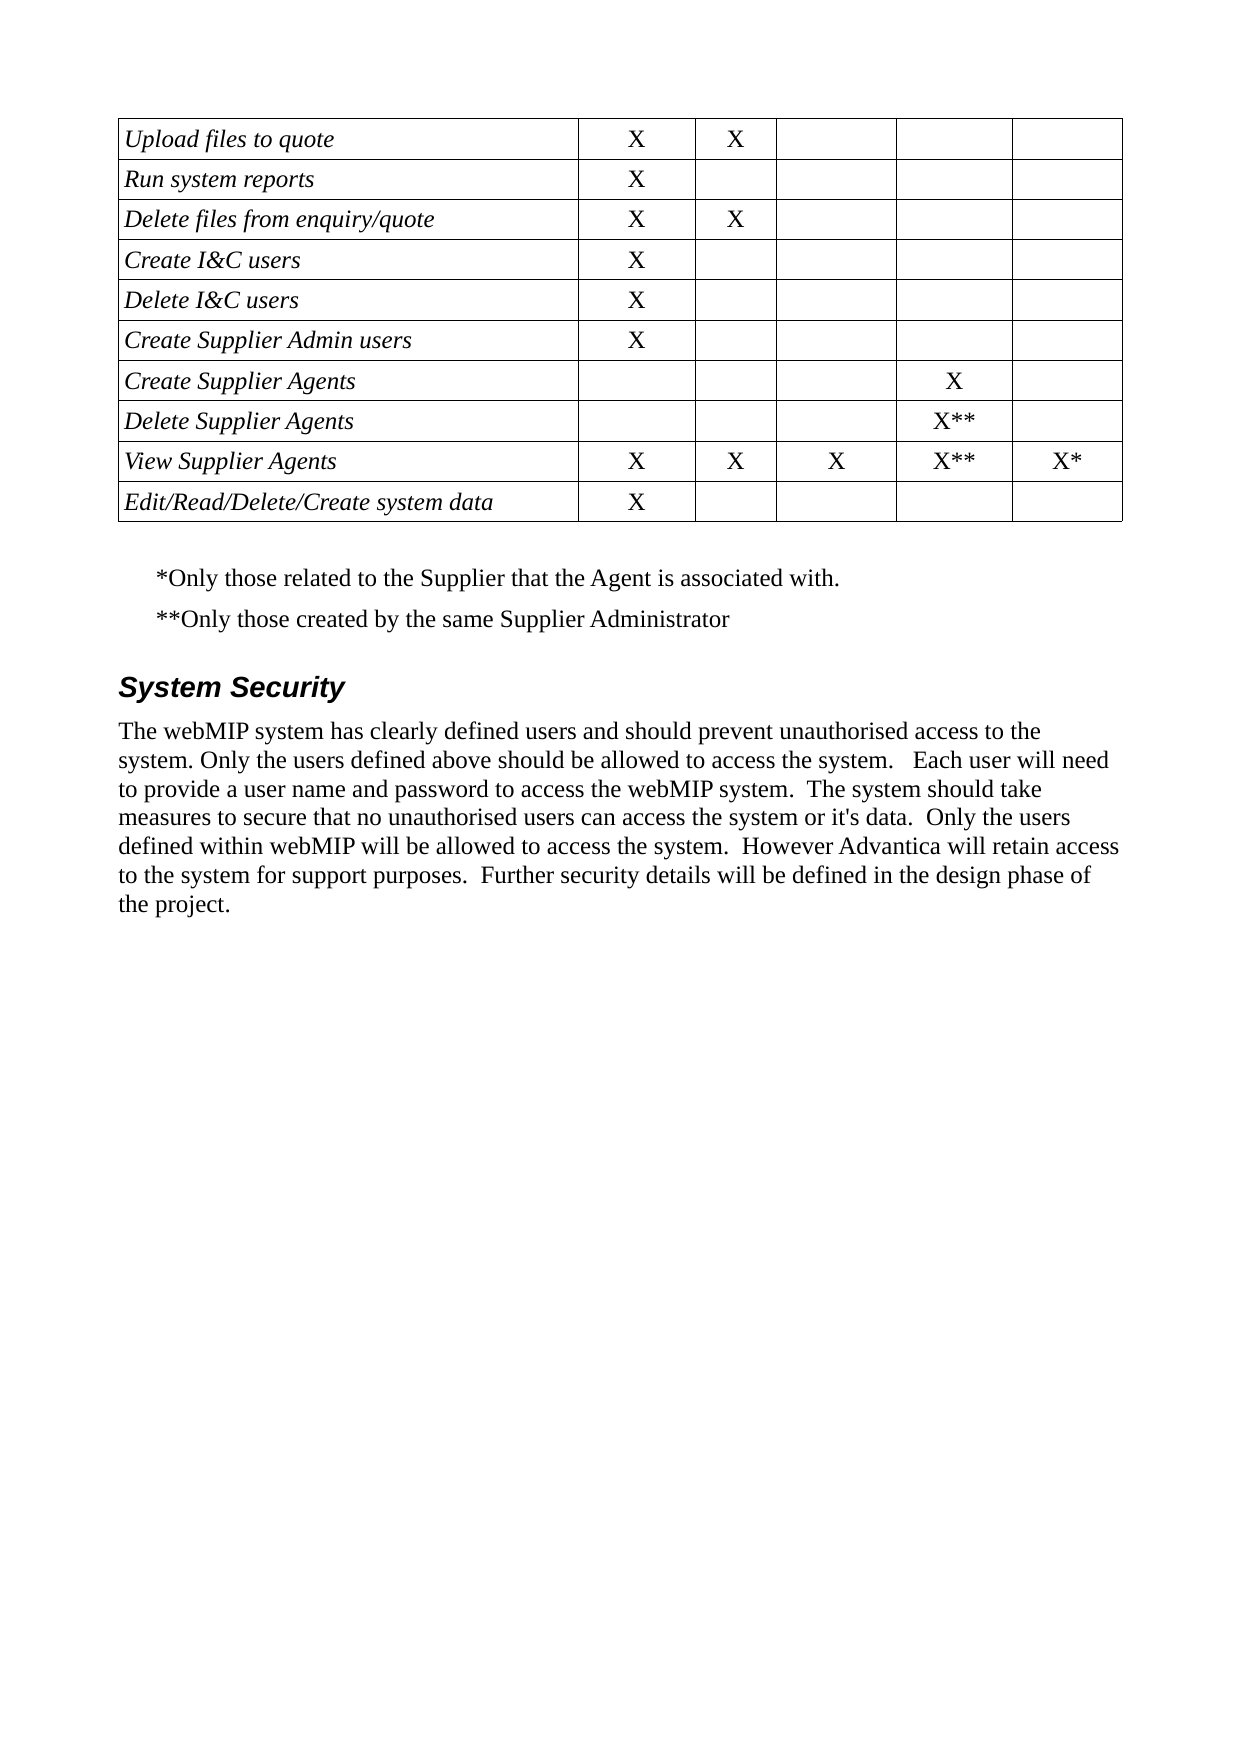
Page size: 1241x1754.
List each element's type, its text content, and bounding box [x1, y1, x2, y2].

table_cell [1013, 240, 1122, 279]
table_cell Delete files from enquiry/quote [119, 200, 578, 239]
table_cell X [696, 200, 776, 239]
table_cell [1013, 361, 1122, 400]
table_cell [696, 280, 776, 320]
table_cell X [579, 160, 695, 199]
table_cell [696, 361, 776, 400]
table_cell [696, 160, 776, 199]
table_cell X [696, 119, 776, 158]
table_cell [1013, 482, 1122, 521]
table_cell [777, 200, 896, 239]
table_cell [1013, 401, 1122, 441]
table_cell Create Supplier Admin users [119, 321, 578, 360]
table_cell X [579, 321, 695, 360]
table_cell [897, 240, 1012, 279]
table_cell X* [1013, 442, 1122, 481]
table_cell X [579, 482, 695, 521]
table_cell X [579, 280, 695, 320]
table_cell [897, 160, 1012, 199]
table_cell [777, 119, 896, 158]
table_cell [1013, 119, 1122, 158]
table_cell [777, 240, 896, 279]
table_cell [897, 280, 1012, 320]
text The webMIP system has clearly defined users and should prevent unauthorised access to the system. Only the users defined above should be allowed to access the system. Each user will need to provide a user name and password to access the webMIP system. The system should take measures to secure that no unauthorised users can access the system or it's data. Only the users defined within webMIP will be allowed to access the system. However Advantica will retain access to the system for support purposes. Further security details will be defined in the design phase of the project. [118, 716, 1122, 917]
table_cell Create I&C users [119, 240, 578, 279]
table_cell [579, 361, 695, 400]
table_cell [777, 160, 896, 199]
table_cell [777, 401, 896, 441]
table_cell [777, 361, 896, 400]
table_cell [1013, 160, 1122, 199]
table_cell [777, 280, 896, 320]
table_cell Upload files to quote [119, 119, 578, 158]
table_cell [579, 401, 695, 441]
table_cell X [579, 200, 695, 239]
table_cell Edit/Read/Delete/Create system data [119, 482, 578, 521]
table_cell Create Supplier Agents [119, 361, 578, 400]
table_cell Run system reports [119, 160, 578, 199]
table_cell [696, 240, 776, 279]
table_cell Delete Supplier Agents [119, 401, 578, 441]
table_cell X** [897, 442, 1012, 481]
table_cell X [579, 240, 695, 279]
table_cell X [897, 361, 1012, 400]
table_cell View Supplier Agents [119, 442, 578, 481]
table_cell [897, 200, 1012, 239]
table_cell [1013, 321, 1122, 360]
table_cell X [777, 442, 896, 481]
table_cell [1013, 280, 1122, 320]
table_cell [696, 482, 776, 521]
table_cell [696, 401, 776, 441]
table_cell [1013, 200, 1122, 239]
table_cell [696, 321, 776, 360]
table_cell X [579, 119, 695, 158]
table_cell [897, 119, 1012, 158]
table_cell X [696, 442, 776, 481]
subtitle System Security [118, 670, 1122, 704]
list *Only those related to the Supplier that the Agent is associated with. [118, 563, 1122, 591]
table_cell [897, 321, 1012, 360]
table_cell X [579, 442, 695, 481]
list **Only those created by the same Supplier Administrator [118, 604, 1122, 633]
table_cell [777, 321, 896, 360]
table_cell [897, 482, 1012, 521]
table_cell Delete I&C users [119, 280, 578, 320]
table_cell X** [897, 401, 1012, 441]
table_cell [777, 482, 896, 521]
